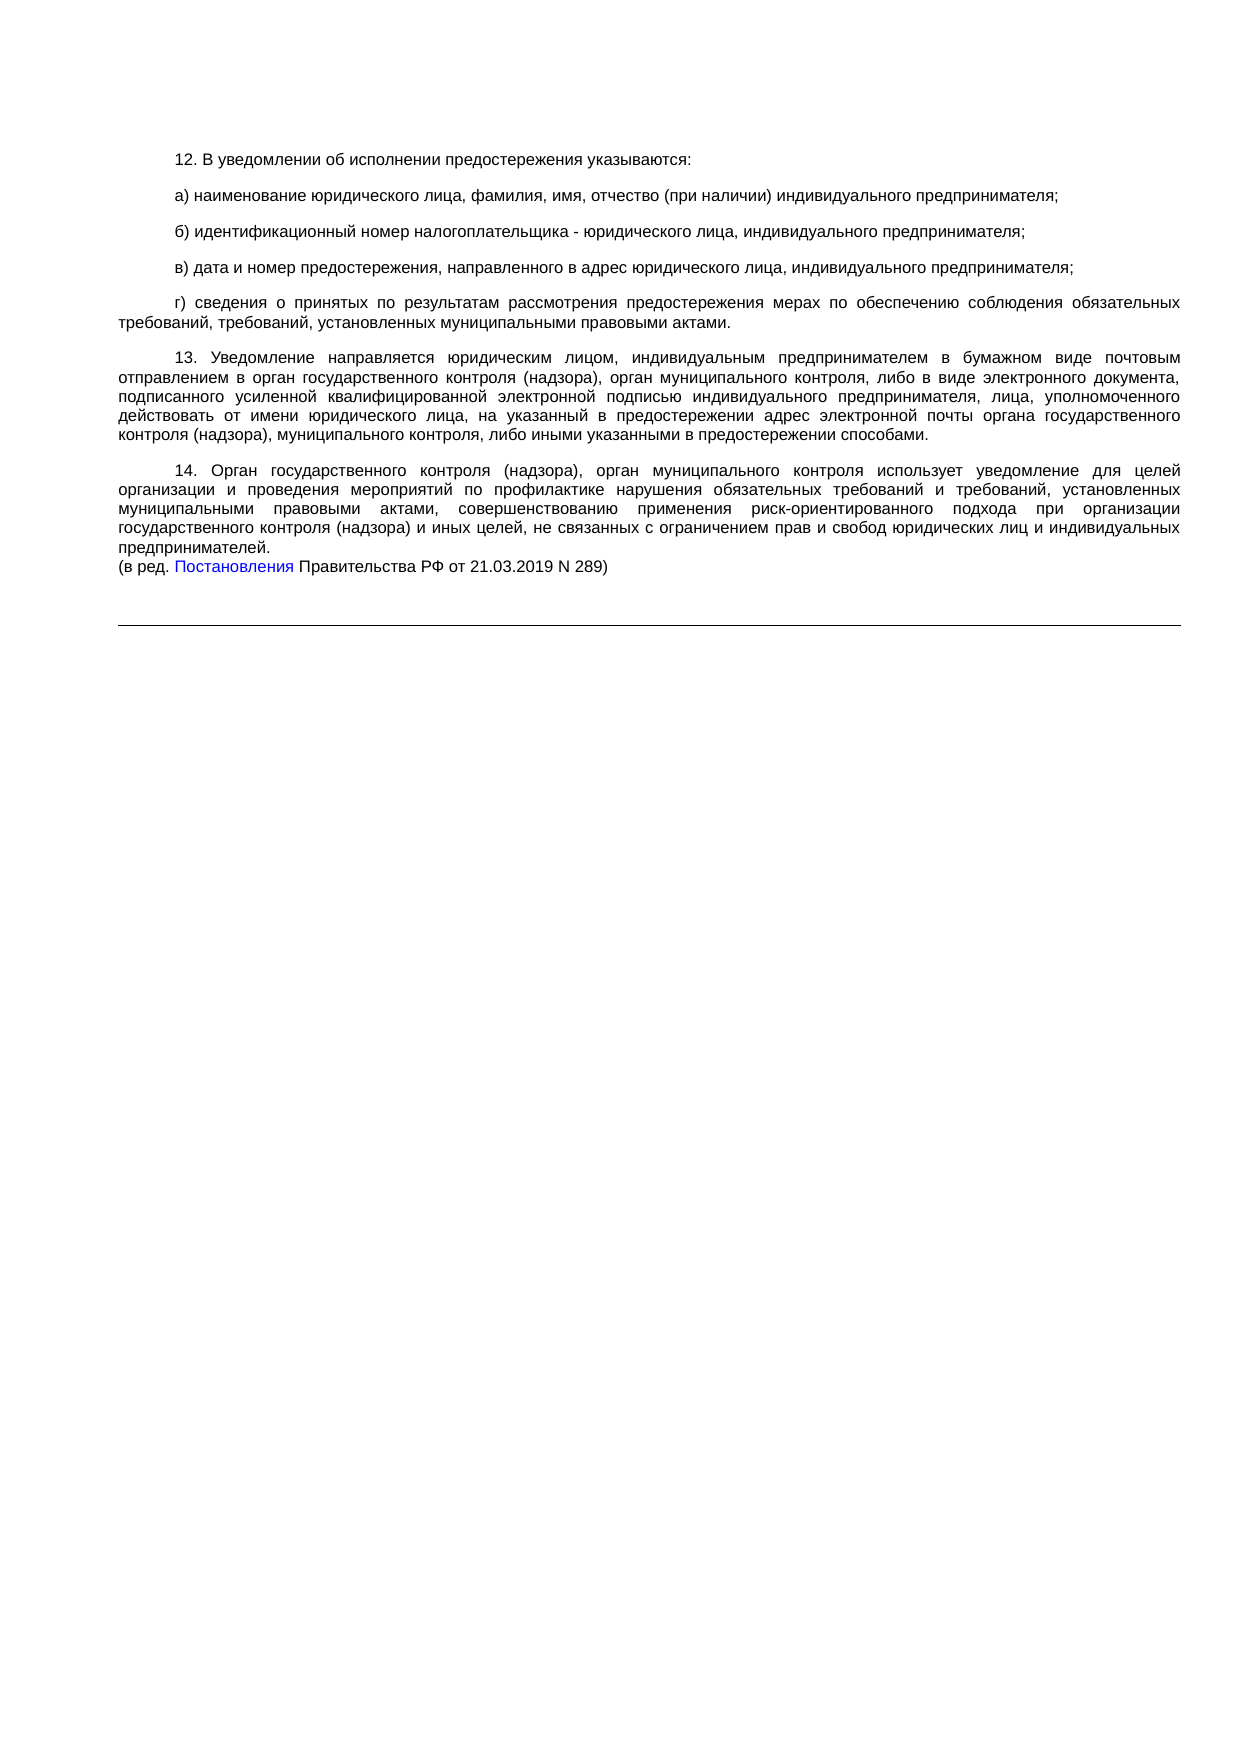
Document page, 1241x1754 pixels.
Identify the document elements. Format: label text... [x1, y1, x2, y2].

text 12. В уведомлении об исполнении предостережения указываются: [118, 150, 1181, 169]
text г) сведения о принятых по результатам рассмотрения предостережения мерах по обеспечению соблюдения обязательных требований, требований, установленных муниципальными правовыми актами. [118, 293, 1181, 332]
text (в ред. Постановления Правительства РФ от 21.03.2019 N 289) [118, 557, 1181, 576]
text б) идентификационный номер налогоплательщика - юридического лица, индивидуального предпринимателя; [118, 222, 1181, 241]
text 14. Орган государственного контроля (надзора), орган муниципального контроля использует уведомление для целей организации и проведения мероприятий по профилактике нарушения обязательных требований и требований, установленных муниципальными правовыми актами, совершенствованию применения риск-ориентированного подхода при организации государственного контроля (надзора) и иных целей, не связанных с ограничением прав и свобод юридических лиц и индивидуальных предпринимателей. [118, 461, 1181, 557]
text 13. Уведомление направляется юридическим лицом, индивидуальным предпринимателем в бумажном виде почтовым отправлением в орган государственного контроля (надзора), орган муниципального контроля, либо в виде электронного документа, подписанного усиленной квалифицированной электронной подписью индивидуального предпринимателя, лица, уполномоченного действовать от имени юридического лица, на указанный в предостережении адрес электронной почты органа государственного контроля (надзора), муниципального контроля, либо иными указанными в предостережении способами. [118, 348, 1181, 444]
text а) наименование юридического лица, фамилия, имя, отчество (при наличии) индивидуального предпринимателя; [118, 186, 1181, 205]
text в) дата и номер предостережения, направленного в адрес юридического лица, индивидуального предпринимателя; [118, 257, 1181, 277]
